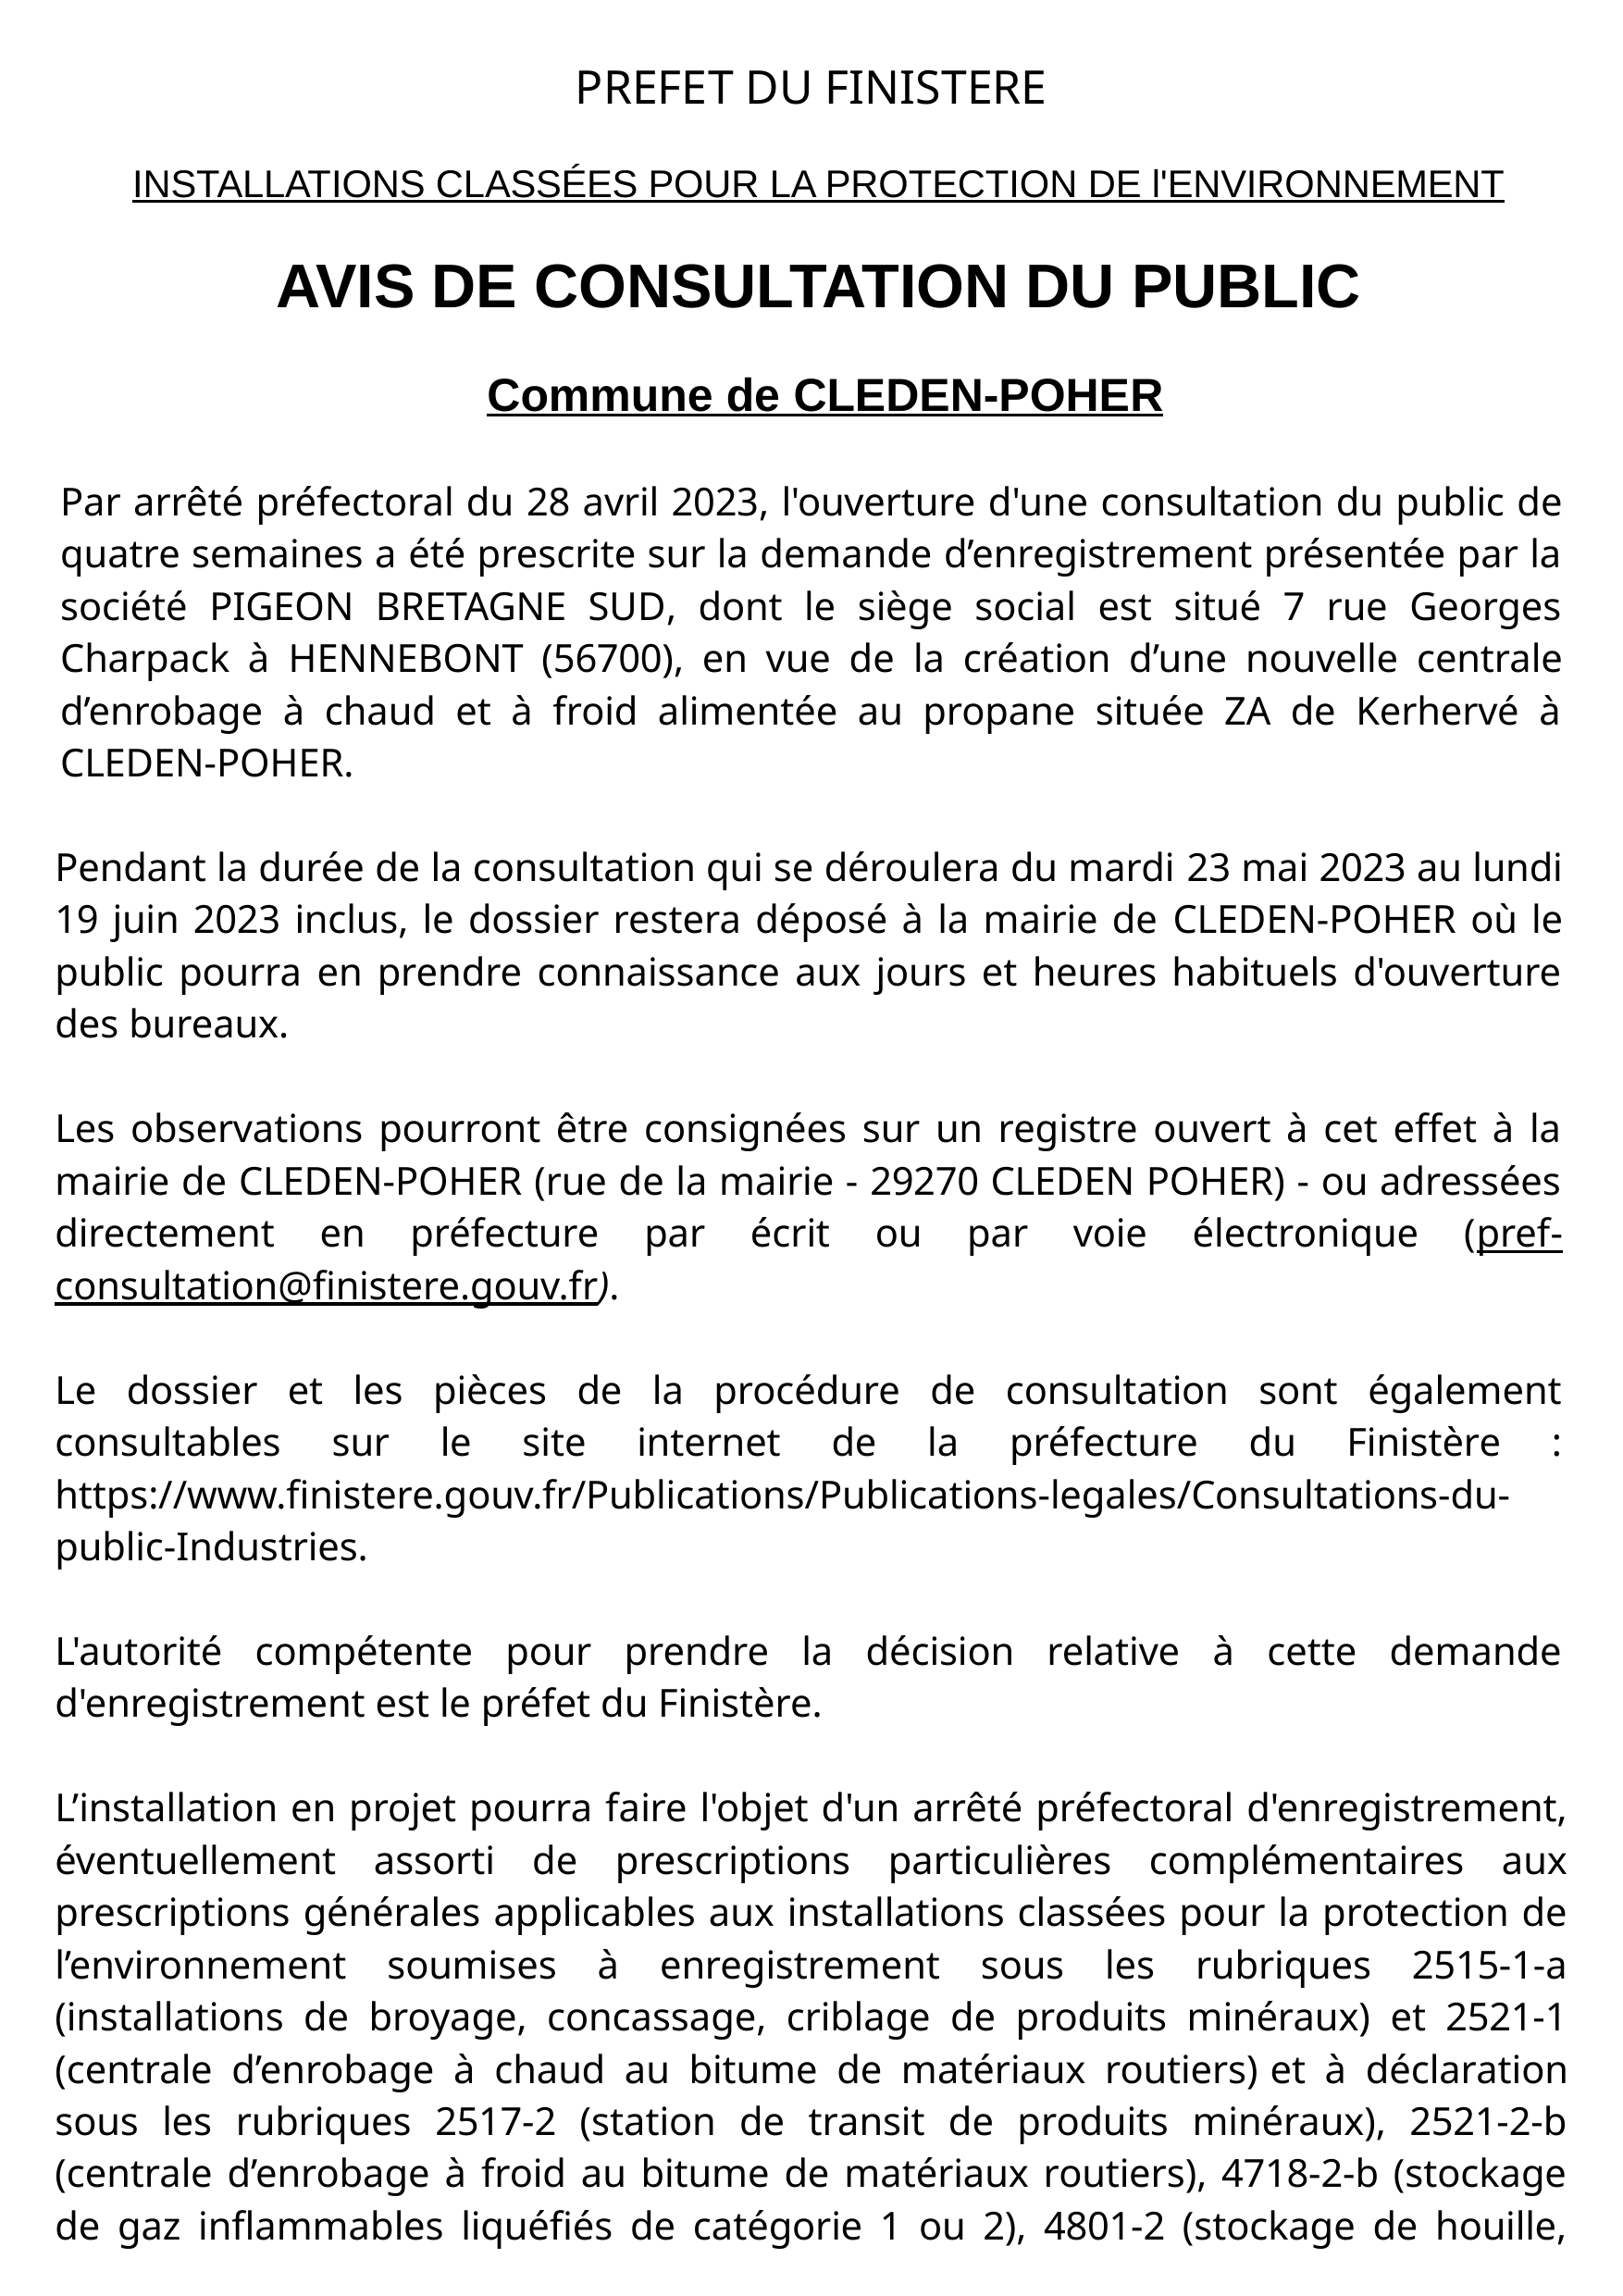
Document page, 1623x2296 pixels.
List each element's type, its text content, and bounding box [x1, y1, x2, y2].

text Le dossier et les pièces de la procédure de consultation sont également consultables sur le site internet de la préfecture du Finistère : https://www.finistere.gouv.fr/Publications/Publications-legales/Consultations-du-public-Industries. [55, 1362, 1563, 1571]
subtitle PREFET DU FINISTERE [55, 55, 1568, 118]
text Par arrêté préfectoral du 28 avril 2023, l'ouverture d'une consultation du public de quatre semaines a été prescrite sur la demande d’enregistrement présentée par la société PIGEON BRETAGNE SUD, dont le siège social est situé 7 rue Georges Charpack à HENNEBONT (56700), en vue de la création d’une nouvelle centrale d’enrobage à chaud et à froid alimentée au propane située ZA de Kerhervé à CLEDEN-POHER. [60, 475, 1563, 788]
text L'autorité compétente pour prendre la décision relative à cette demande d'enregistrement est le préfet du Finistère. [55, 1624, 1563, 1729]
text Les observations pourront être consignées sur un registre ouvert à cet effet à la mairie de CLEDEN-POHER (rue de la mairie - 29270 CLEDEN POHER) - ou adressées directement en préfecture par écrit ou par voie électronique (pref-consultation@finistere.gouv.fr). [55, 1101, 1563, 1310]
text AVIS DE CONSULTATION DU PUBLIC [0, 251, 1623, 321]
text Commune de CLEDEN-POHER [55, 367, 1568, 421]
text INSTALLATIONS CLASSÉES POUR LA PROTECTION DE l'ENVIRONNEMENT [0, 162, 1623, 206]
text Pendant la durée de la consultation qui se déroulera du mardi 23 mai 2023 au lundi 19 juin 2023 inclus, le dossier restera déposé à la mairie de CLEDEN-POHER où le public pourra en prendre connaissance aux jours et heures habituels d'ouverture des bureaux. [55, 840, 1563, 1049]
text L’installation en projet pourra faire l'objet d'un arrêté préfectoral d'enregistrement, éventuellement assorti de prescriptions particulières complémentaires aux prescriptions générales applicables aux installations classées pour la protection de l’environnement soumises à enregistrement sous les rubriques 2515-1-a (installations de broyage, concassage, criblage de produits minéraux) et 2521-1 (centrale d’enrobage à chaud au bitume de matériaux routiers) et à déclaration sous les rubriques 2517-2 (station de transit de produits minéraux), 2521-2-b (centrale d’enrobage à froid au bitume de matériaux routiers), 4718-2-b (stockage de gaz inflammables liquéfiés de catégorie 1 ou 2), 4801-2 (stockage de houille, [55, 1781, 1568, 2251]
